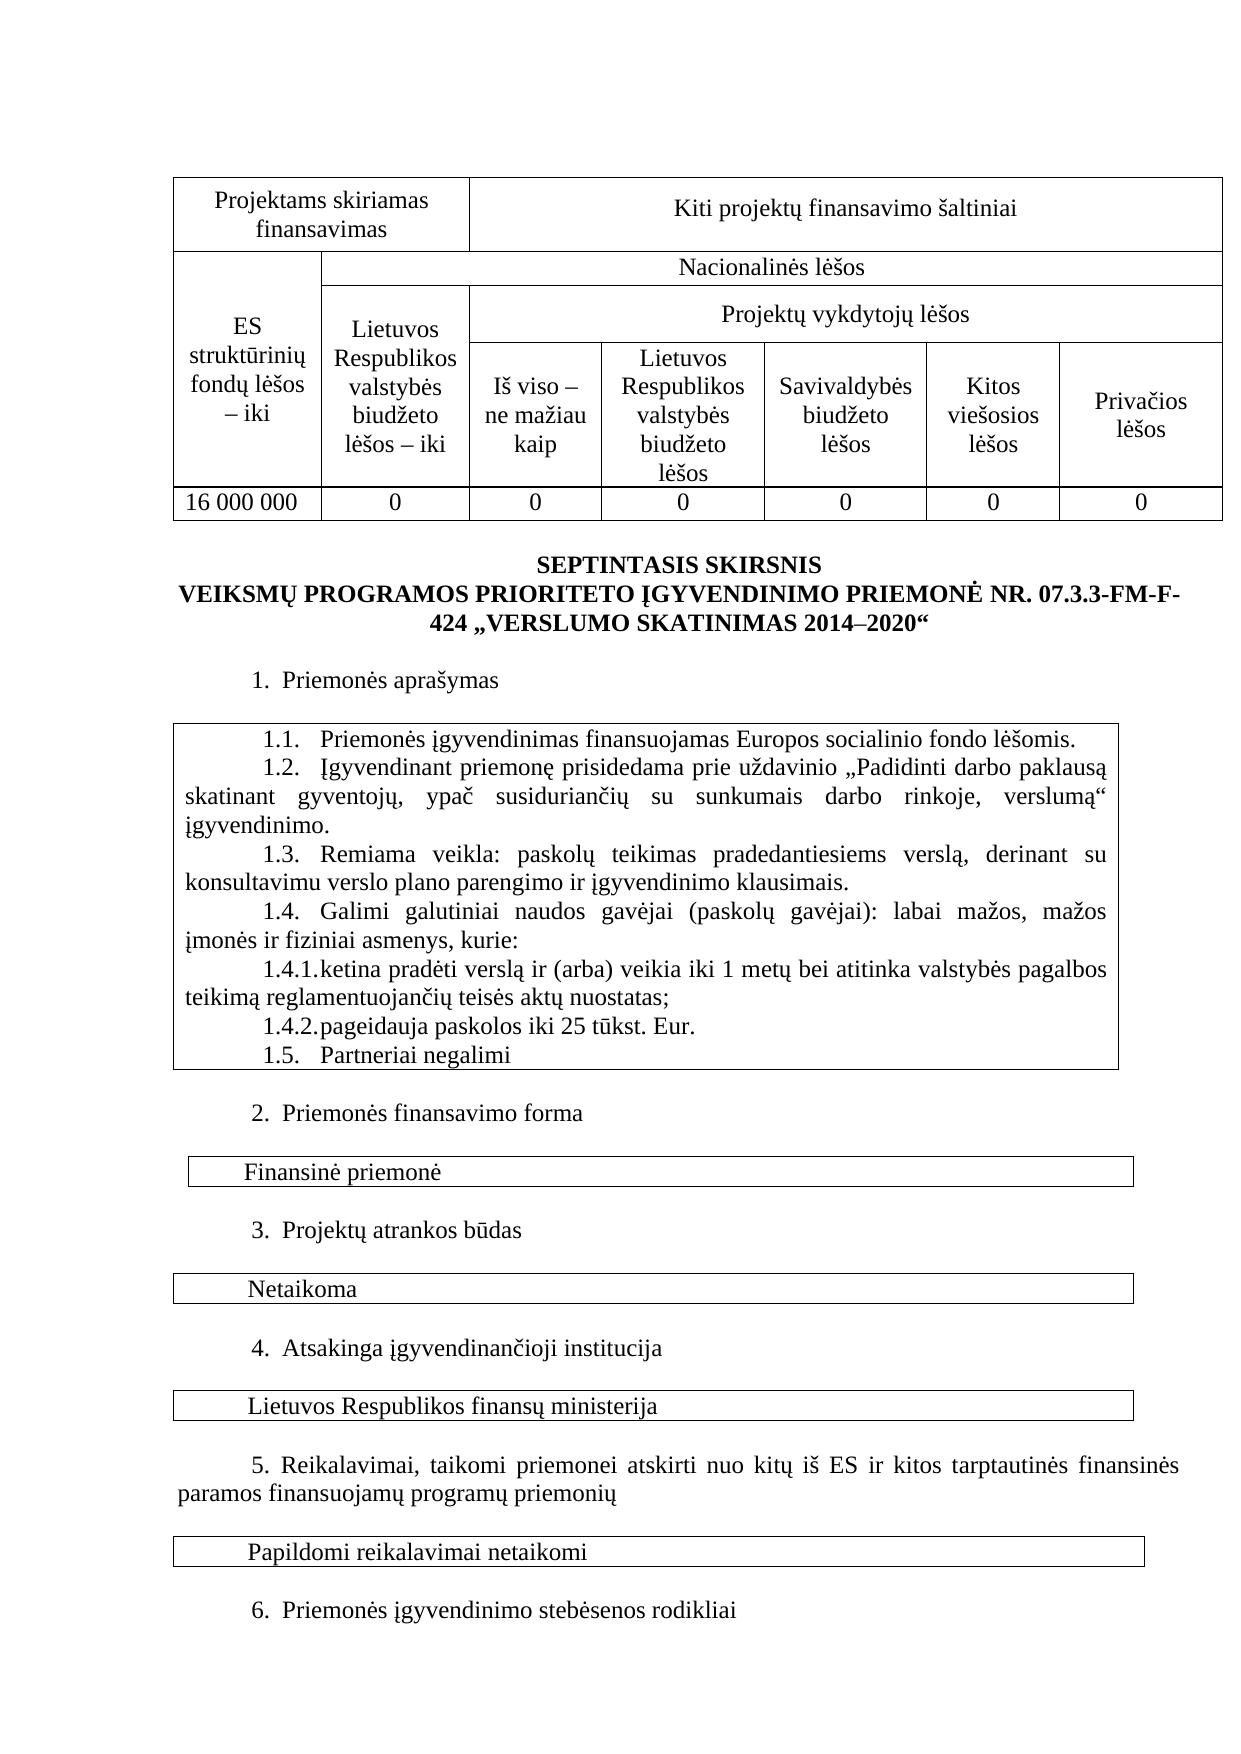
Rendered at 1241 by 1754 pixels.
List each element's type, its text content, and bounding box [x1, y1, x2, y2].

table_cell Nacionalinės lėšos [322, 252, 1222, 284]
text 6. Priemonės įgyvendinimo stebėsenos rodikliai [251, 1596, 1181, 1624]
table_header 1.1. Priemonės įgyvendinimas finansuojamas Europos socialinio fondo lėšomis. 1.2. Įgyvendinant priemonę prisidedama prie uždavinio „Padidinti darbo paklausą skatinant gyventojų, ypač susiduriančių su sunkumais darbo rinkoje, verslumą“ įgyvendinimo. 1.3. Remiama veikla: paskolų teikimas pradedantiesiems verslą, derinant su konsultavimu verslo plano parengimo ir įgyvendinimo klausimais. 1.4. Galimi galutiniai naudos gavėjai (paskolų gavėjai): labai mažos, mažos įmonės ir fiziniai asmenys, kurie: 1.4.1. ketina pradėti verslą ir (arba) veikia iki 1 metų bei atitinka valstybės pagalbos teikimą reglamentuojančių teisės aktų nuostatas; 1.4.2. pageidauja paskolos iki 25 tūkst. Eur. [174, 724, 1118, 1040]
text 4. Atsakinga įgyvendinančioji institucija [251, 1333, 1181, 1361]
text VEIKSMŲ PROGRAMOS PRIORITETO ĮGYVENDINIMO PRIEMONĖ NR. 07.3.3-FM-F-424 „VERSLUMO SKATINIMAS 2014–2020“ [177, 579, 1181, 636]
table_header Projektams skiriamas finansavimas [174, 178, 469, 251]
table_header Finansinė priemonė [189, 1157, 1133, 1186]
table_cell 0 [322, 488, 469, 520]
table_header Papildomi reikalavimai netaikomi [174, 1537, 1144, 1566]
text SEPTINTASIS SKIRSNIS [177, 550, 1181, 579]
table_cell ES struktūrinių fondų lėšos – iki [174, 252, 321, 486]
table_cell 0 [602, 488, 764, 520]
table_cell Iš viso – ne mažiau kaip [470, 343, 601, 486]
table_cell 1.5. Partneriai negalimi [174, 1040, 1118, 1069]
table_cell Savivaldybės biudžeto lėšos [765, 343, 926, 486]
table_cell 0 [1060, 488, 1222, 520]
table_header Netaikoma [174, 1274, 1133, 1303]
table_cell 0 [765, 488, 926, 520]
table_header Kiti projektų finansavimo šaltiniai [470, 178, 1222, 251]
table_cell 0 [927, 488, 1059, 520]
table_cell Projektų vykdytojų lėšos [470, 286, 1222, 342]
text 3. Projektų atrankos būdas [251, 1216, 1181, 1244]
text 1. Priemonės aprašymas [251, 665, 1181, 694]
table_cell Lietuvos Respublikos valstybės biudžeto lėšos [602, 343, 764, 486]
table_cell 16 000 000 [174, 488, 321, 520]
table_cell 0 [470, 488, 601, 520]
text 2. Priemonės finansavimo forma [251, 1098, 1181, 1127]
table_cell Kitos viešosios lėšos [927, 343, 1059, 486]
table_cell Lietuvos Respublikos valstybės biudžeto lėšos – iki [322, 286, 469, 486]
table_header Lietuvos Respublikos finansų ministerija [174, 1391, 1133, 1420]
table_cell Privačios lėšos [1060, 343, 1222, 486]
text 5. Reikalavimai, taikomi priemonei atskirti nuo kitų iš ES ir kitos tarptautinės finansinės paramos finansuojamų programų priemonių [177, 1450, 1181, 1507]
